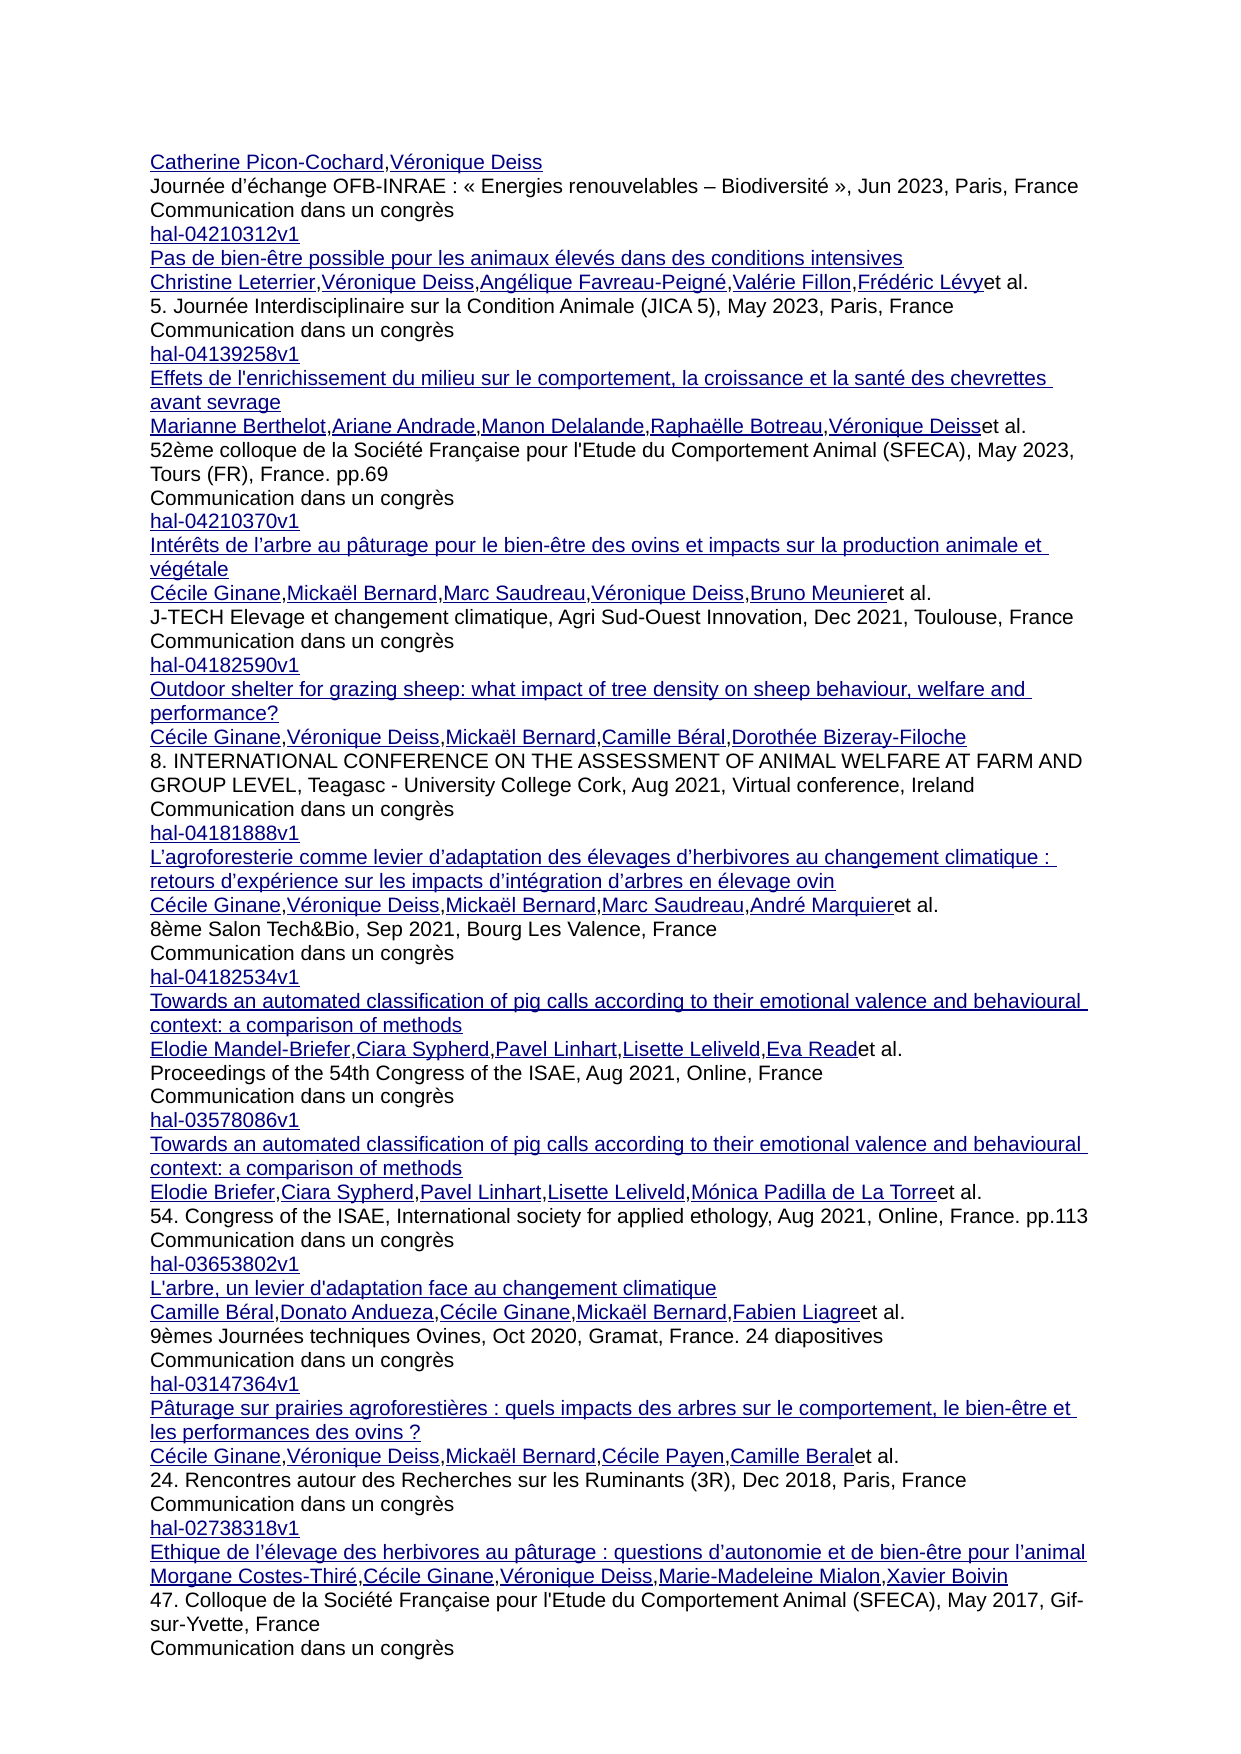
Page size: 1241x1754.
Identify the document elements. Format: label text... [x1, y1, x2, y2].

table_cell Towards an automated classiﬁcation of pig calls according to their emotional valence and behavioural context: a comparison of methods Elodie Briefer,Ciara Sypherd,Pavel Linhart,Lisette Leliveld,Mónica Padilla de La Torreet al. 54. Congress of the ISAE, International society for applied ethology, Aug 2021, Online, France. pp.113 Communication dans un congrès hal-03653802v1 [150, 1132, 1090, 1276]
table_cell Pas de bien-être possible pour les animaux élevés dans des conditions intensives Christine Leterrier,Véronique Deiss,Angélique Favreau-Peigné,Valérie Fillon,Frédéric Lévyet al. 5. Journée Interdisciplinaire sur la Condition Animale (JICA 5), May 2023, Paris, France Communication dans un congrès hal-04139258v1 [150, 246, 1090, 366]
table_cell Pâturage sur prairies agroforestières : quels impacts des arbres sur le comportement, le bien-être et les performances des ovins ? Cécile Ginane,Véronique Deiss,Mickaël Bernard,Cécile Payen,Camille Beralet al. 24. Rencontres autour des Recherches sur les Ruminants (3R), Dec 2018, Paris, France Communication dans un congrès hal-02738318v1 [150, 1396, 1090, 1539]
table_cell L'arbre, un levier d'adaptation face au changement climatique Camille Béral,Donato Andueza,Cécile Ginane,Mickaël Bernard,Fabien Liagreet al. 9èmes Journées techniques Ovines, Oct 2020, Gramat, France. 24 diapositives Communication dans un congrès hal-03147364v1 [150, 1276, 1090, 1396]
table_cell L’agroforesterie comme levier d’adaptation des élevages d’herbivores au changement climatique : retours d’expérience sur les impacts d’intégration d’arbres en élevage ovin Cécile Ginane,Véronique Deiss,Mickaël Bernard,Marc Saudreau,André Marquieret al. 8ème Salon Tech&Bio, Sep 2021, Bourg Les Valence, France Communication dans un congrès hal-04182534v1 [150, 845, 1090, 988]
table_cell Catherine Picon-Cochard,Véronique Deiss Journée d’échange OFB-INRAE : « Energies renouvelables – Biodiversité », Jun 2023, Paris, France Communication dans un congrès hal-04210312v1 [150, 150, 1090, 246]
table_cell Effets de l'enrichissement du milieu sur le comportement, la croissance et la santé des chevrettes avant sevrage Marianne Berthelot,Ariane Andrade,Manon Delalande,Raphaëlle Botreau,Véronique Deisset al. 52ème colloque de la Société Française pour l'Etude du Comportement Animal (SFECA), May 2023, Tours (FR), France. pp.69 Communication dans un congrès hal-04210370v1 [150, 366, 1090, 533]
table_cell Ethique de l’élevage des herbivores au pâturage : questions d’autonomie et de bien-être pour l’animal Morgane Costes-Thiré,Cécile Ginane,Véronique Deiss,Marie-Madeleine Mialon,Xavier Boivin 47. Colloque de la Société Française pour l'Etude du Comportement Animal (SFECA), May 2017, Gif-sur-Yvette, France Communication dans un congrès [150, 1540, 1090, 1659]
table_cell Intérêts de l’arbre au pâturage pour le bien-être des ovins et impacts sur la production animale et végétale Cécile Ginane,Mickaël Bernard,Marc Saudreau,Véronique Deiss,Bruno Meunieret al. J-TECH Elevage et changement climatique, Agri Sud-Ouest Innovation, Dec 2021, Toulouse, France Communication dans un congrès hal-04182590v1 [150, 533, 1090, 677]
table_cell Towards an automated classification of pig calls according to their emotional valence and behavioural context: a comparison of methods Elodie Mandel-Briefer,Ciara Sypherd,Pavel Linhart,Lisette Leliveld,Eva Readet al. Proceedings of the 54th Congress of the ISAE, Aug 2021, Online, France Communication dans un congrès hal-03578086v1 [150, 989, 1090, 1132]
table_cell Outdoor shelter for grazing sheep: what impact of tree density on sheep behaviour, welfare and performance? Cécile Ginane,Véronique Deiss,Mickaël Bernard,Camille Béral,Dorothée Bizeray-Filoche 8. INTERNATIONAL CONFERENCE ON THE ASSESSMENT OF ANIMAL WELFARE AT FARM AND GROUP LEVEL, Teagasc - University College Cork, Aug 2021, Virtual conference, Ireland Communication dans un congrès hal-04181888v1 [150, 677, 1090, 845]
